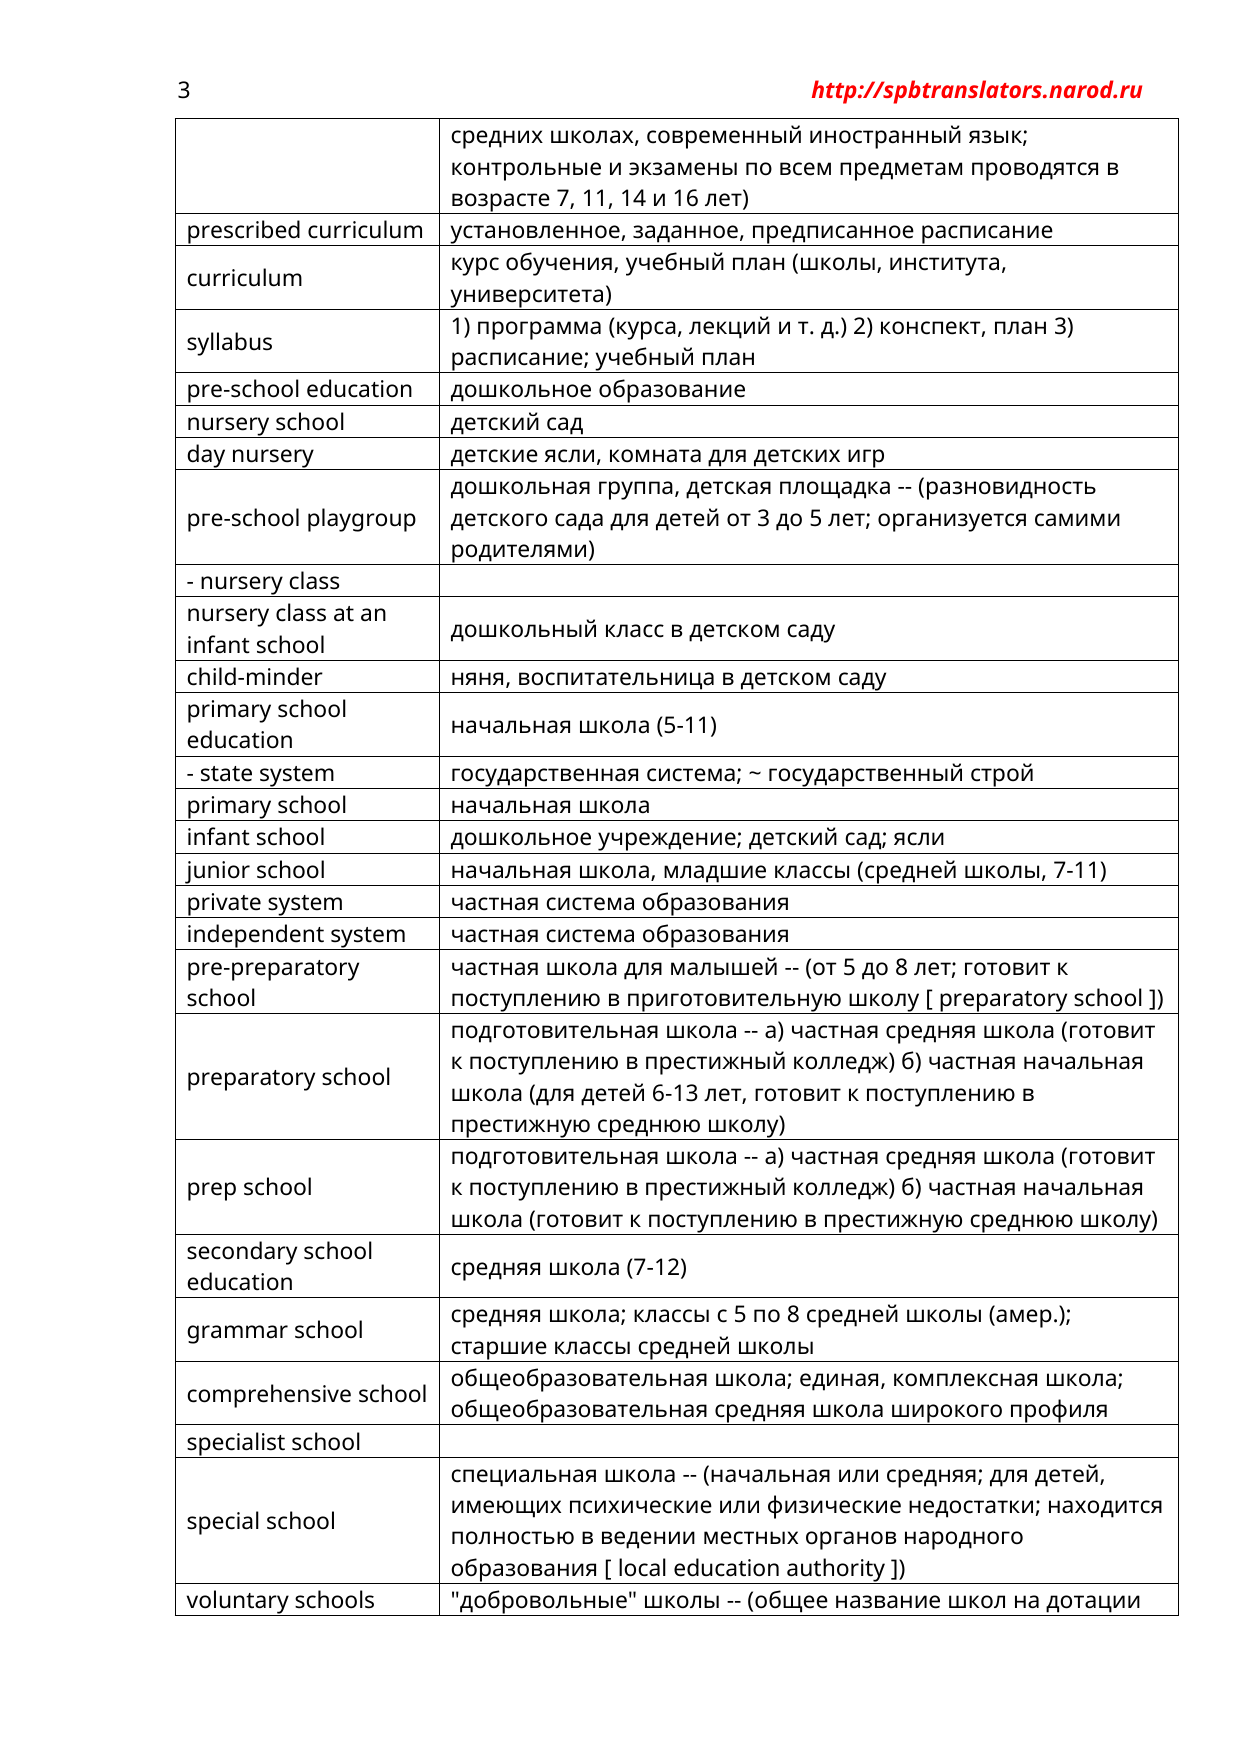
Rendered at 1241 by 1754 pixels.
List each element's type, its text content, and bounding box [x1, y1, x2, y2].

table_cell 1) программа (курса, лекций и т. д.) 2) конспект, план 3) расписание; учебный план [440, 310, 1178, 372]
table_cell начальная школа, младшие классы (средней школы, 7-11) [440, 854, 1178, 885]
table_cell специальная школа -- (начальная или средняя; для детей, имеющих психические или физические недостатки; находится полностью в ведении местных органов народного образования [ local education authority ]) [440, 1458, 1178, 1583]
table_cell pre-school education [176, 373, 439, 404]
table_cell [440, 565, 1178, 596]
table_cell курс обучения, учебный план (школы, института, университета) [440, 246, 1178, 309]
table_cell средняя школа (7-12) [440, 1235, 1178, 1297]
table_cell подготовительная школа -- а) частная средняя школа (готовит к поступлению в престижный колледж) б) частная начальная школа (готовит к поступлению в престижную среднюю школу) [440, 1140, 1178, 1234]
table_cell comprehensive school [176, 1362, 439, 1424]
table_cell начальная школа [440, 789, 1178, 820]
table_cell syllabus [176, 310, 439, 372]
table_cell детский сад [440, 406, 1178, 437]
table_cell nursery class at an infant school [176, 597, 439, 660]
table_cell средняя школа; классы с 5 по 8 средней школы (амер.); старшие классы средней школы [440, 1298, 1178, 1361]
table_cell [176, 119, 439, 213]
table_cell voluntary schools [176, 1584, 439, 1615]
table_cell - nursery class [176, 565, 439, 596]
table_cell дошкольная группа, детская площадка -- (разновидность детского сада для детей от 3 до 5 лет; организуется самими родителями) [440, 470, 1178, 564]
table_cell - state system [176, 757, 439, 788]
table_cell подготовительная школа -- а) частная средняя школа (готовит к поступлению в престижный колледж) б) частная начальная школа (для детей 6-13 лет, готовит к поступлению в престижную среднюю школу) [440, 1014, 1178, 1139]
table_cell детские ясли, комната для детских игр [440, 438, 1178, 469]
table_cell primary school education [176, 693, 439, 756]
table_cell special school [176, 1458, 439, 1583]
table_cell curriculum [176, 246, 439, 309]
table_cell nursery school [176, 406, 439, 437]
table_cell preparatory school [176, 1014, 439, 1139]
table_cell day nursery [176, 438, 439, 469]
table_cell private system [176, 886, 439, 917]
table_cell infant school [176, 821, 439, 852]
table_cell частная система образования [440, 886, 1178, 917]
table_cell child-minder [176, 661, 439, 692]
table_cell pre-preparatory school [176, 950, 439, 1013]
table_cell государственная система; ~ государственный строй [440, 757, 1178, 788]
table_cell [440, 1425, 1178, 1457]
table_cell prep school [176, 1140, 439, 1234]
table_cell primary school [176, 789, 439, 820]
table_cell общеобразовательная школа; единая, комплексная школа; общеобразовательная средняя школа широкого профиля [440, 1362, 1178, 1424]
table_cell independent system [176, 918, 439, 949]
table_cell secondary school education [176, 1235, 439, 1297]
table_cell дошкольное образование [440, 373, 1178, 404]
table_cell grammar school [176, 1298, 439, 1361]
table_cell няня, воспитательница в детском саду [440, 661, 1178, 692]
table_cell дошкольный класс в детском саду [440, 597, 1178, 660]
table_cell установленное, заданное, предписанное расписание [440, 214, 1178, 245]
table_cell "добровольные" школы -- (общее название школ на дотации [440, 1584, 1178, 1615]
table_cell specialist school [176, 1425, 439, 1457]
table_cell junior school [176, 854, 439, 885]
table_cell частная система образования [440, 918, 1178, 949]
table_cell средних школах, современный иностранный язык; контрольные и экзамены по всем предметам проводятся в возрасте 7, 11, 14 и 16 лет) [440, 119, 1178, 213]
table_cell дошкольное учреждение; детский сад; ясли [440, 821, 1178, 852]
table_cell начальная школа (5-11) [440, 693, 1178, 756]
table_cell рге-school playgroup [176, 470, 439, 564]
table_cell частная школа для малышей -- (от 5 до 8 лет; готовит к поступлению в приготовительную школу [ preparatory school ]) [440, 950, 1178, 1013]
table_cell prescribed curriculum [176, 214, 439, 245]
